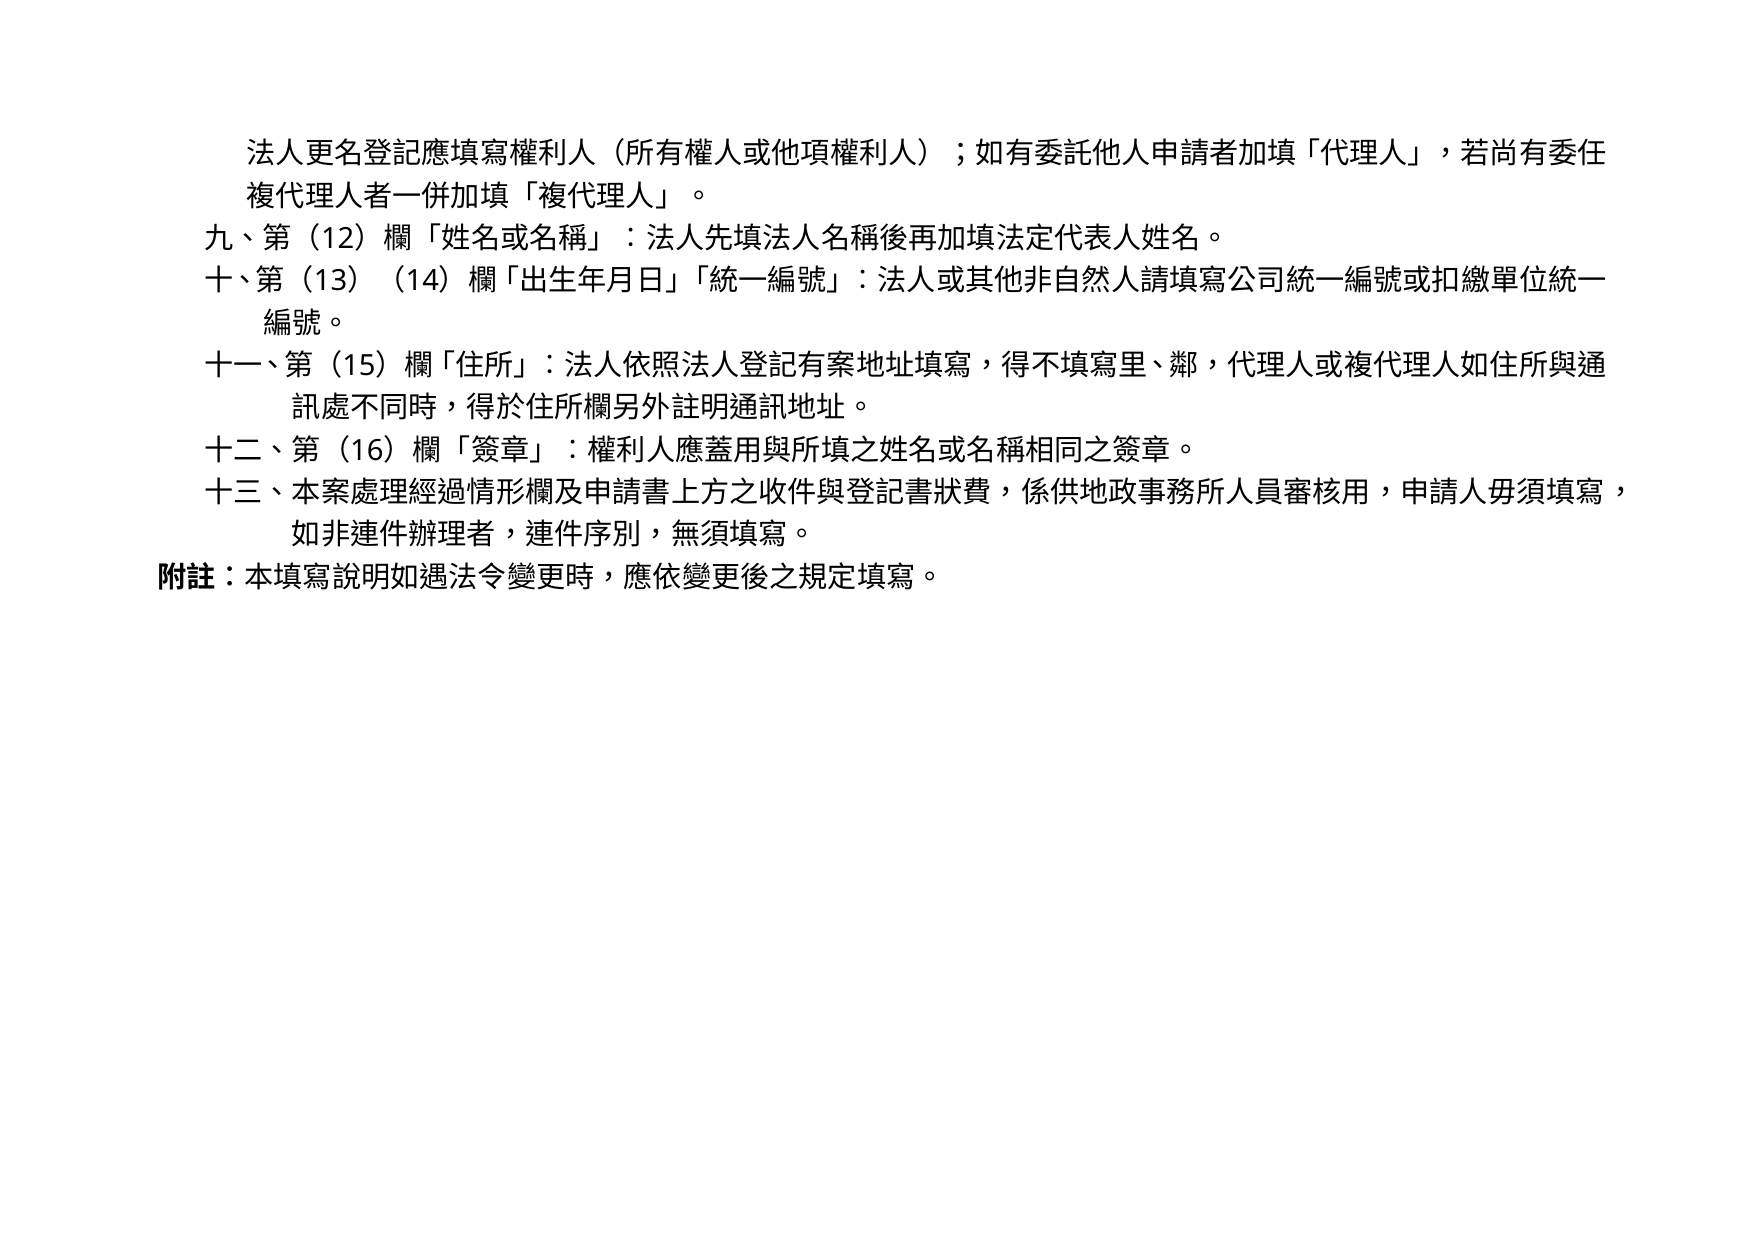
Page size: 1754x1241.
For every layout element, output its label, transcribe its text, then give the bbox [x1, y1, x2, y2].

text 十二、第（16）欄「簽章」︰權利人應蓋用與所填之姓名或名稱相同之簽章。 [204, 426, 1606, 469]
text 九、第（12）欄「姓名或名稱」︰法人先填法人名稱後再加填法定代表人姓名。 [204, 214, 1606, 257]
text 十、第（13）（14）欄「出生年月日」「統一編號」︰法人或其他非自然人請填寫公司統一編號或扣繳單位統一編號。 [204, 257, 1606, 342]
text 法人更名登記應填寫權利人（所有權人或他項權利人）；如有委託他人申請者加填「代理人」，若尚有委任複代理人者一併加填「複代理人」。 [246, 130, 1606, 214]
text 十一、第（15）欄「住所」︰法人依照法人登記有案地址填寫，得不填寫里、鄰，代理人或複代理人如住所與通訊處不同時，得於住所欄另外註明通訊地址。 [204, 342, 1606, 426]
text 附註︰本填寫說明如遇法令變更時，應依變更後之規定填寫。 [157, 553, 1606, 596]
text 十三、本案處理經過情形欄及申請書上方之收件與登記書狀費，係供地政事務所人員審核用，申請人毋須填寫，如非連件辦理者，連件序別，無須填寫。 [204, 469, 1606, 553]
